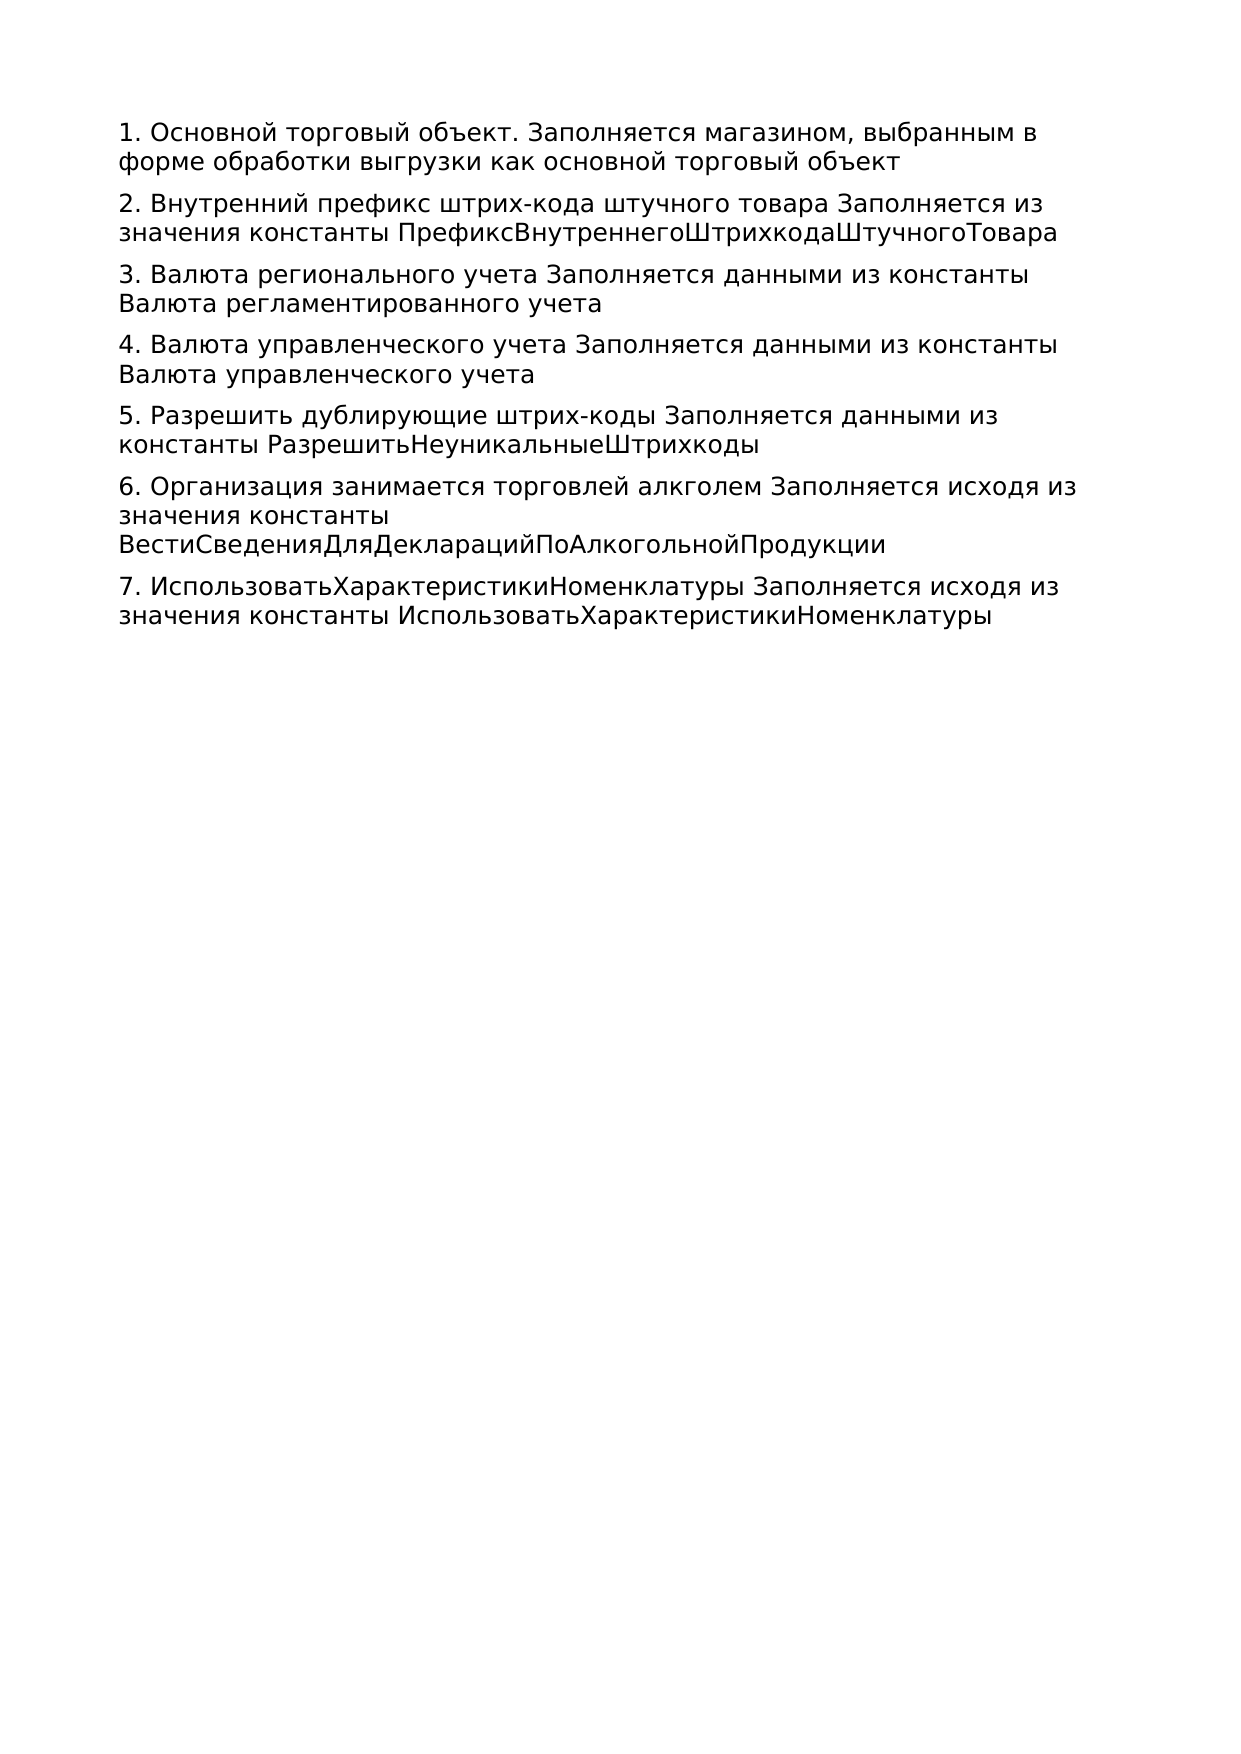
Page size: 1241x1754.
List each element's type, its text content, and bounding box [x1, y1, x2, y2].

text 4. Валюта управленческого учета Заполняется данными из константы Валюта управленческого учета [118, 331, 1122, 389]
text 6. Организация занимается торговлей алкголем Заполняется исходя из значения константы ВестиСведенияДляДекларацийПоАлкогольнойПродукции [118, 472, 1122, 560]
text 1. Основной торговый объект. Заполняется магазином, выбранным в форме обработки выгрузки как основной торговый объект [118, 118, 1122, 176]
text 7. ИспользоватьХарактеристикиНоменклатуры Заполняется исходя из значения константы ИспользоватьХарактеристикиНоменклатуры [118, 572, 1122, 631]
text 2. Внутренний префикс штрих-кода штучного товара Заполняется из значения константы ПрефиксВнутреннегоШтрихкодаШтучногоТовара [118, 189, 1122, 247]
text 5. Разрешить дублирующие штрих-коды Заполняется данными из константы РазрешитьНеуникальныеШтрихкоды [118, 401, 1122, 460]
text 3. Валюта регионального учета Заполняется данными из константы Валюта регламентированного учета [118, 260, 1122, 318]
